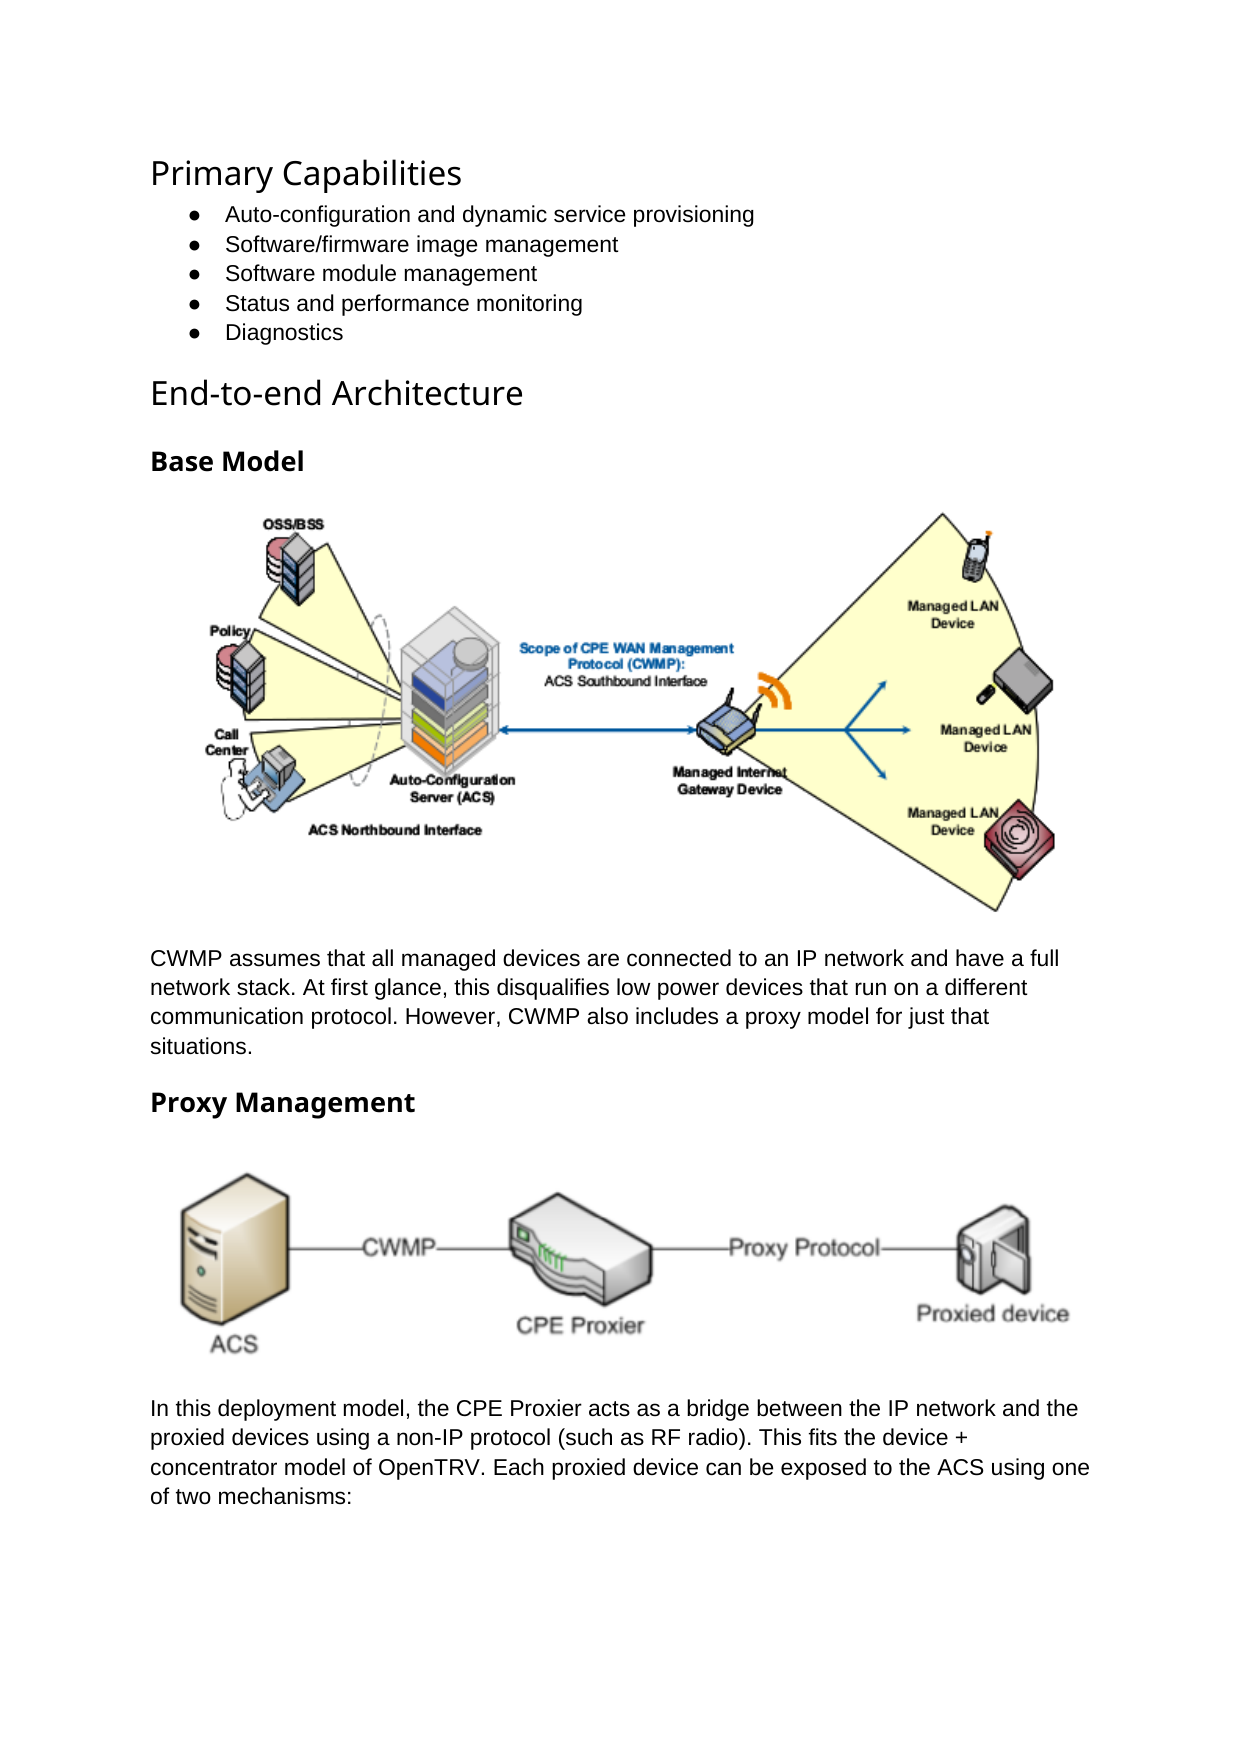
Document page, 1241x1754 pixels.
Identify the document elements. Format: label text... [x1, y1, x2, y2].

list Auto-configuration and dynamic service provisioning [187, 202, 1091, 228]
list Status and performance monitoring [187, 290, 1091, 316]
text In this deployment model, the CPE Proxier acts as a bridge between the IP network and the proxied devices using a non-IP protocol (such as RF radio). This fits the device + concentrator model of OpenTRV. Each proxied device can be exposed to the ACS using one of two mechanisms: [150, 1395, 1091, 1509]
subtitle Base Model [150, 443, 1091, 480]
list Software module management [187, 261, 1091, 287]
list Software/firmware image management [187, 232, 1091, 257]
picture [168, 504, 1072, 923]
list Diagnostics [187, 320, 1091, 345]
subtitle Proxy Management [150, 1084, 1091, 1121]
text CWMP assumes that all managed devices are connected to an IP network and have a full network stack. At first glance, this disqualifies low power devices that run on a different communication protocol. However, CWMP also includes a proxy model for just that situations. [150, 945, 1091, 1059]
picture [168, 1144, 1082, 1373]
subtitle Primary Capabilities [150, 150, 1091, 195]
subtitle End-to-end Architecture [150, 370, 1091, 415]
